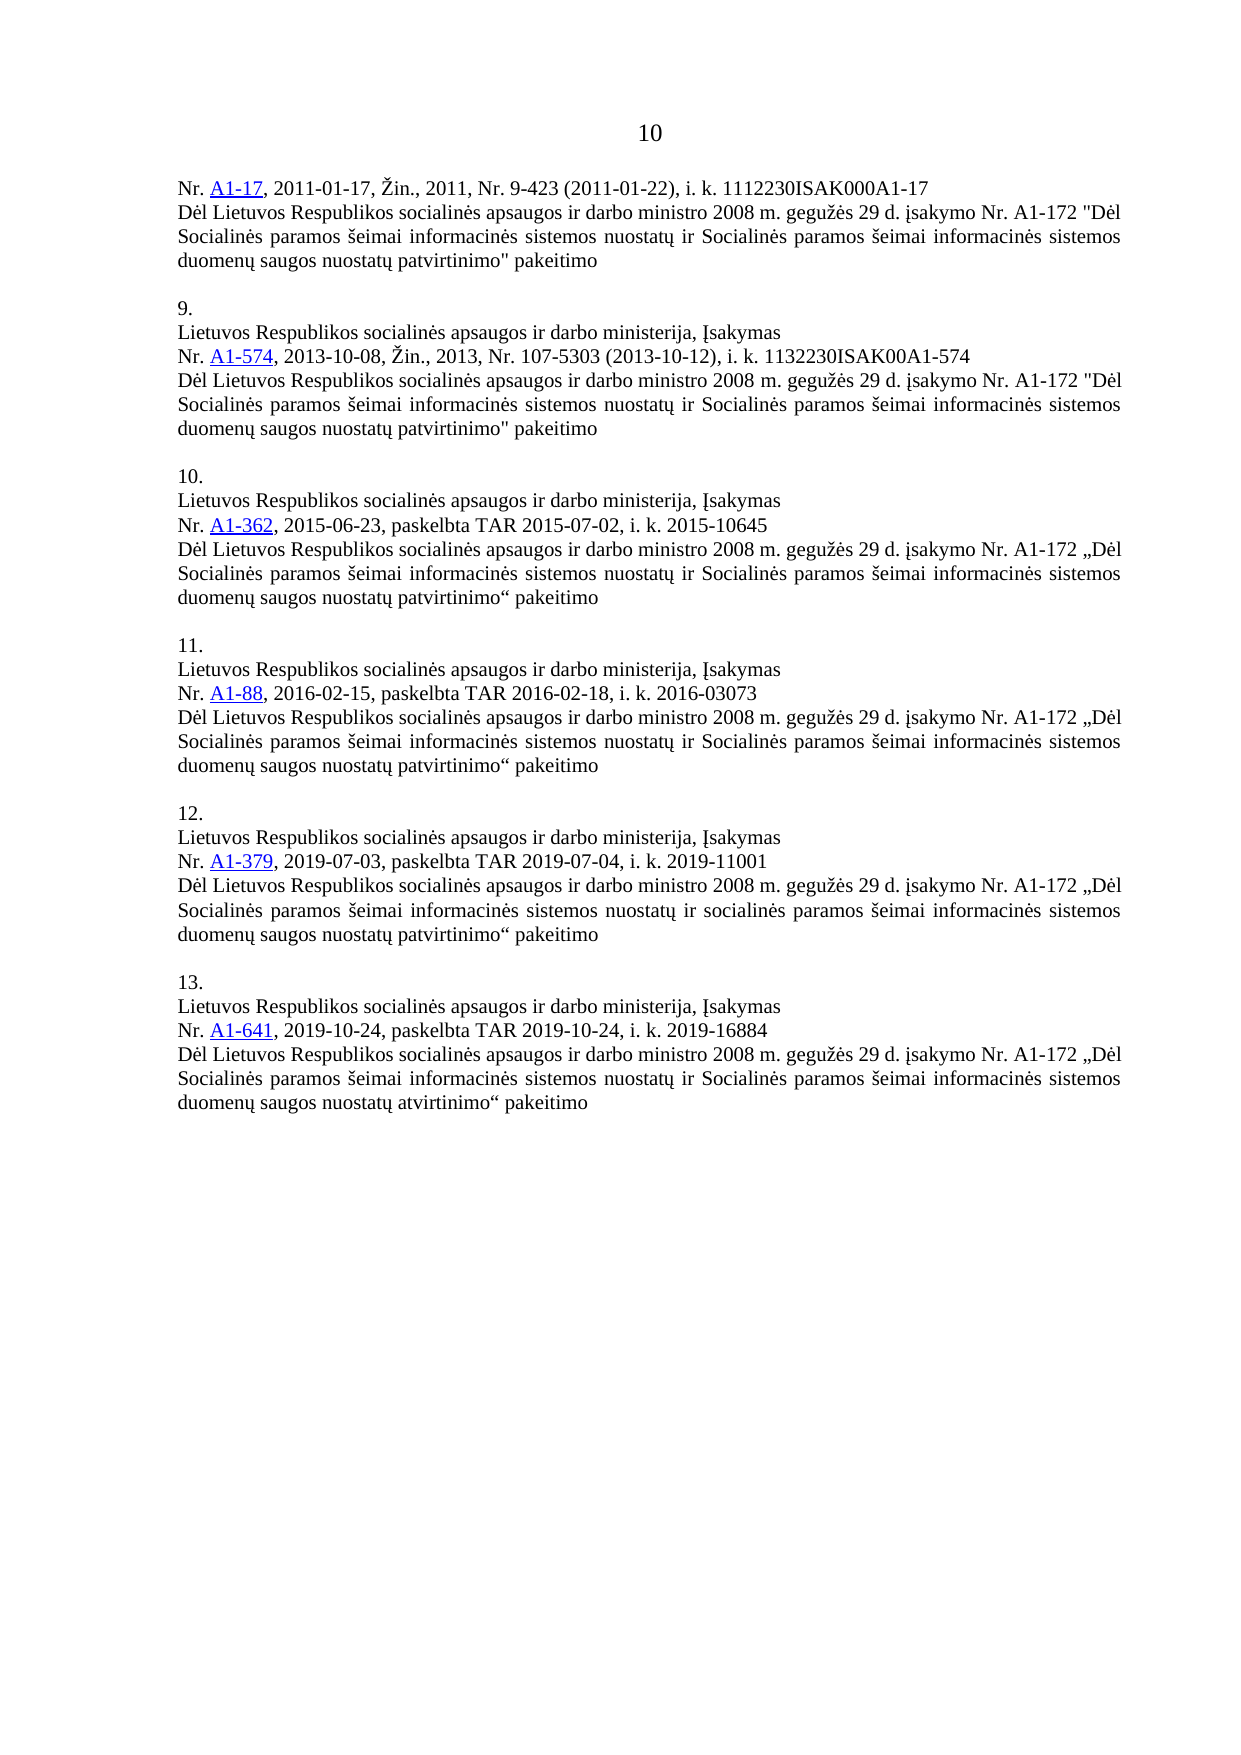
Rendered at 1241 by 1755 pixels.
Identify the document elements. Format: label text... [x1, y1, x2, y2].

text Nr. A1-641, 2019-10-24, paskelbta TAR 2019-10-24, i. k. 2019-16884 [177, 1018, 1122, 1042]
text Dėl Lietuvos Respublikos socialinės apsaugos ir darbo ministro 2008 m. gegužės 29 d. įsakymo Nr. A1-172 "Dėl Socialinės paramos šeimai informacinės sistemos nuostatų ir Socialinės paramos šeimai informacinės sistemos duomenų saugos nuostatų patvirtinimo" pakeitimo [177, 200, 1122, 272]
text Dėl Lietuvos Respublikos socialinės apsaugos ir darbo ministro 2008 m. gegužės 29 d. įsakymo Nr. A1-172 „Dėl Socialinės paramos šeimai informacinės sistemos nuostatų ir socialinės paramos šeimai informacinės sistemos duomenų saugos nuostatų patvirtinimo“ pakeitimo [177, 873, 1122, 946]
text 12. [177, 801, 1122, 825]
text Nr. A1-379, 2019-07-03, paskelbta TAR 2019-07-04, i. k. 2019-11001 [177, 849, 1122, 873]
text Lietuvos Respublikos socialinės apsaugos ir darbo ministerija, Įsakymas [177, 320, 1122, 344]
text Dėl Lietuvos Respublikos socialinės apsaugos ir darbo ministro 2008 m. gegužės 29 d. įsakymo Nr. A1-172 „Dėl Socialinės paramos šeimai informacinės sistemos nuostatų ir Socialinės paramos šeimai informacinės sistemos duomenų saugos nuostatų patvirtinimo“ pakeitimo [177, 705, 1122, 777]
text Nr. A1-17, 2011-01-17, Žin., 2011, Nr. 9-423 (2011-01-22), i. k. 1112230ISAK000A1-17 [177, 176, 1122, 200]
text 10. [177, 464, 1122, 488]
text Lietuvos Respublikos socialinės apsaugos ir darbo ministerija, Įsakymas [177, 825, 1122, 849]
text Dėl Lietuvos Respublikos socialinės apsaugos ir darbo ministro 2008 m. gegužės 29 d. įsakymo Nr. A1-172 „Dėl Socialinės paramos šeimai informacinės sistemos nuostatų ir Socialinės paramos šeimai informacinės sistemos duomenų saugos nuostatų patvirtinimo“ pakeitimo [177, 537, 1122, 609]
text Dėl Lietuvos Respublikos socialinės apsaugos ir darbo ministro 2008 m. gegužės 29 d. įsakymo Nr. A1-172 „Dėl Socialinės paramos šeimai informacinės sistemos nuostatų ir Socialinės paramos šeimai informacinės sistemos duomenų saugos nuostatų atvirtinimo“ pakeitimo [177, 1042, 1122, 1114]
text 11. [177, 633, 1122, 657]
text Nr. A1-362, 2015-06-23, paskelbta TAR 2015-07-02, i. k. 2015-10645 [177, 512, 1122, 537]
text Lietuvos Respublikos socialinės apsaugos ir darbo ministerija, Įsakymas [177, 488, 1122, 512]
text Lietuvos Respublikos socialinės apsaugos ir darbo ministerija, Įsakymas [177, 657, 1122, 681]
text Dėl Lietuvos Respublikos socialinės apsaugos ir darbo ministro 2008 m. gegužės 29 d. įsakymo Nr. A1-172 "Dėl Socialinės paramos šeimai informacinės sistemos nuostatų ir Socialinės paramos šeimai informacinės sistemos duomenų saugos nuostatų patvirtinimo" pakeitimo [177, 368, 1122, 440]
text Lietuvos Respublikos socialinės apsaugos ir darbo ministerija, Įsakymas [177, 994, 1122, 1018]
text 9. [177, 296, 1122, 320]
text 13. [177, 970, 1122, 994]
text Nr. A1-574, 2013-10-08, Žin., 2013, Nr. 107-5303 (2013-10-12), i. k. 1132230ISAK00A1-574 [177, 344, 1122, 368]
text Nr. A1-88, 2016-02-15, paskelbta TAR 2016-02-18, i. k. 2016-03073 [177, 681, 1122, 705]
